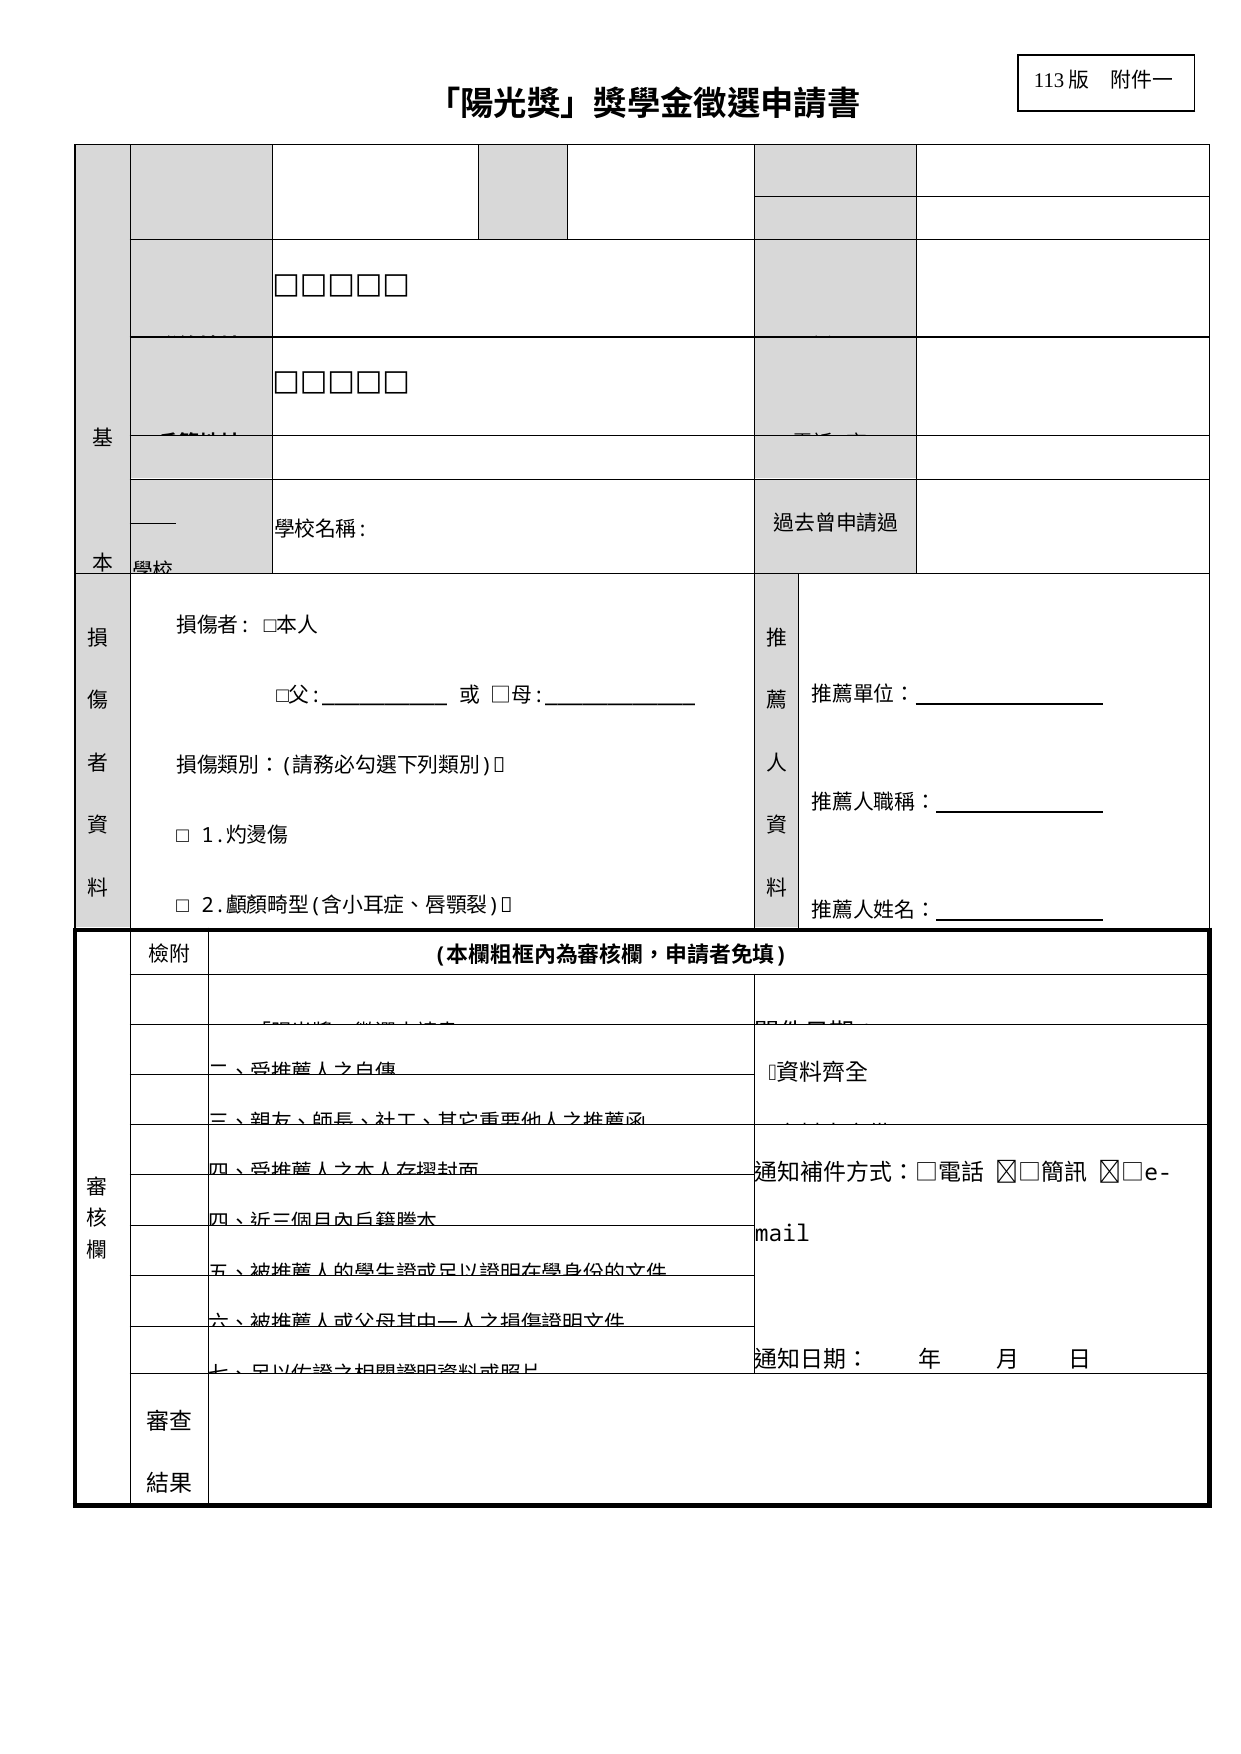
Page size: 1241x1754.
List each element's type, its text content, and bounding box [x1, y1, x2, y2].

table_cell 電話(日) [755, 240, 916, 336]
table_cell [917, 436, 1209, 478]
table_cell 資料齊全 資料未齊備： [755, 1025, 1207, 1124]
table_cell [209, 1374, 1207, 1503]
table_cell 學校名稱: 科系: 年級: [273, 480, 754, 573]
table_cell 現在 [131, 480, 176, 523]
table_cell 推薦單位： 推薦人職稱： 推薦人姓名： 推薦人電話： [799, 574, 1209, 927]
table_cell [917, 240, 1209, 336]
table_cell [131, 1125, 208, 1174]
table_cell (本欄粗框內為審核欄，申請者免填) [209, 932, 1207, 973]
table_cell [131, 1175, 208, 1224]
table_cell 閱件日期： [755, 975, 1207, 1024]
table_header 性別 [479, 145, 567, 239]
table_cell 檢附 [131, 932, 208, 973]
table_cell 四、近三個月內戶籍謄本 [209, 1175, 754, 1224]
table_cell 身分證字號 [755, 197, 916, 239]
table_header [273, 145, 478, 239]
table_cell 戶籍地址 [131, 338, 272, 435]
text 「陽光獎」獎學金徵選申請書 [1019, 56, 1194, 110]
table_header 年 月 日 [917, 145, 1209, 196]
table_cell [131, 1226, 208, 1275]
table_cell 二、受推薦人之自傳 [209, 1025, 754, 1074]
table_cell [917, 338, 1209, 435]
text 「陽光獎」獎學金徵選申請書 [75, 77, 1162, 125]
table_cell □ 是 □ 否 [917, 480, 1209, 573]
table_cell 通知補件方式：□電話 □簡訊 □e-mail 通知日期： 年 月 日 備註： [755, 1125, 1207, 1373]
table_cell [131, 1327, 208, 1373]
table_cell □□□□□ [273, 338, 754, 435]
table_cell [131, 1276, 208, 1326]
table_header □男 □女 [568, 145, 754, 239]
table_cell 七、足以佐證之相關證明資料或照片 [209, 1327, 754, 1373]
table_cell [273, 436, 754, 478]
table_cell 就讀(畢) [176, 480, 272, 573]
table_cell 推 薦 人 資 料 [755, 574, 798, 927]
text 113版 附件一 [1034, 63, 1179, 94]
table_cell [131, 975, 208, 1024]
table_cell 三、親友、師長、社工、其它重要他人之推薦函 [209, 1075, 754, 1124]
table_cell 手機 [755, 436, 916, 478]
table_cell [131, 1025, 208, 1074]
table_cell 電話(夜) [755, 338, 916, 435]
table_cell 審查 結果 [131, 1374, 208, 1503]
table_cell 過去曾申請過 陽光獎助學金 [755, 480, 916, 573]
table_cell 四、受推薦人之本人存摺封面 [209, 1125, 754, 1174]
table_cell [917, 197, 1209, 239]
table_cell 聯絡地址 (獎助相關 資料寄送處) [131, 240, 272, 336]
table_cell 六、被推薦人或父母其中一人之損傷證明文件 [209, 1276, 754, 1326]
table_cell [131, 574, 176, 927]
table_cell 五、被推薦人的學生證或足以證明在學身份的文件 [209, 1226, 754, 1275]
table_header 姓名 [131, 145, 272, 239]
table_cell 電子郵件 [131, 436, 272, 478]
table_header 出生年月日 [755, 145, 916, 196]
table_cell [131, 1075, 208, 1124]
table_cell 一、「陽光獎」徵選申請書 [209, 975, 754, 1024]
table_cell □□□□□ [273, 240, 754, 336]
table_cell 學校 [131, 524, 176, 573]
table_cell 損 傷 者 資 料 [76, 574, 130, 927]
table_cell 審 核 欄 [77, 932, 130, 1503]
table_header 基本資料 [76, 145, 130, 573]
table_cell 損傷者: □本人 □父:__________ 或 □母:____________ 損傷類別：(請務必勾選下列類別) □ 1.灼燙傷 □ 2.顱顏畸型(含小耳症、唇顎裂) □ 3.腫瘤病變(含血管瘤、神經纖維瘤) □ 4.口腔癌 □ 5.嚴重外傷 □ 6.皮膚病變(含魚鱗癬症、胎記、太田母斑) □ 7.其他_____________ [176, 574, 754, 927]
